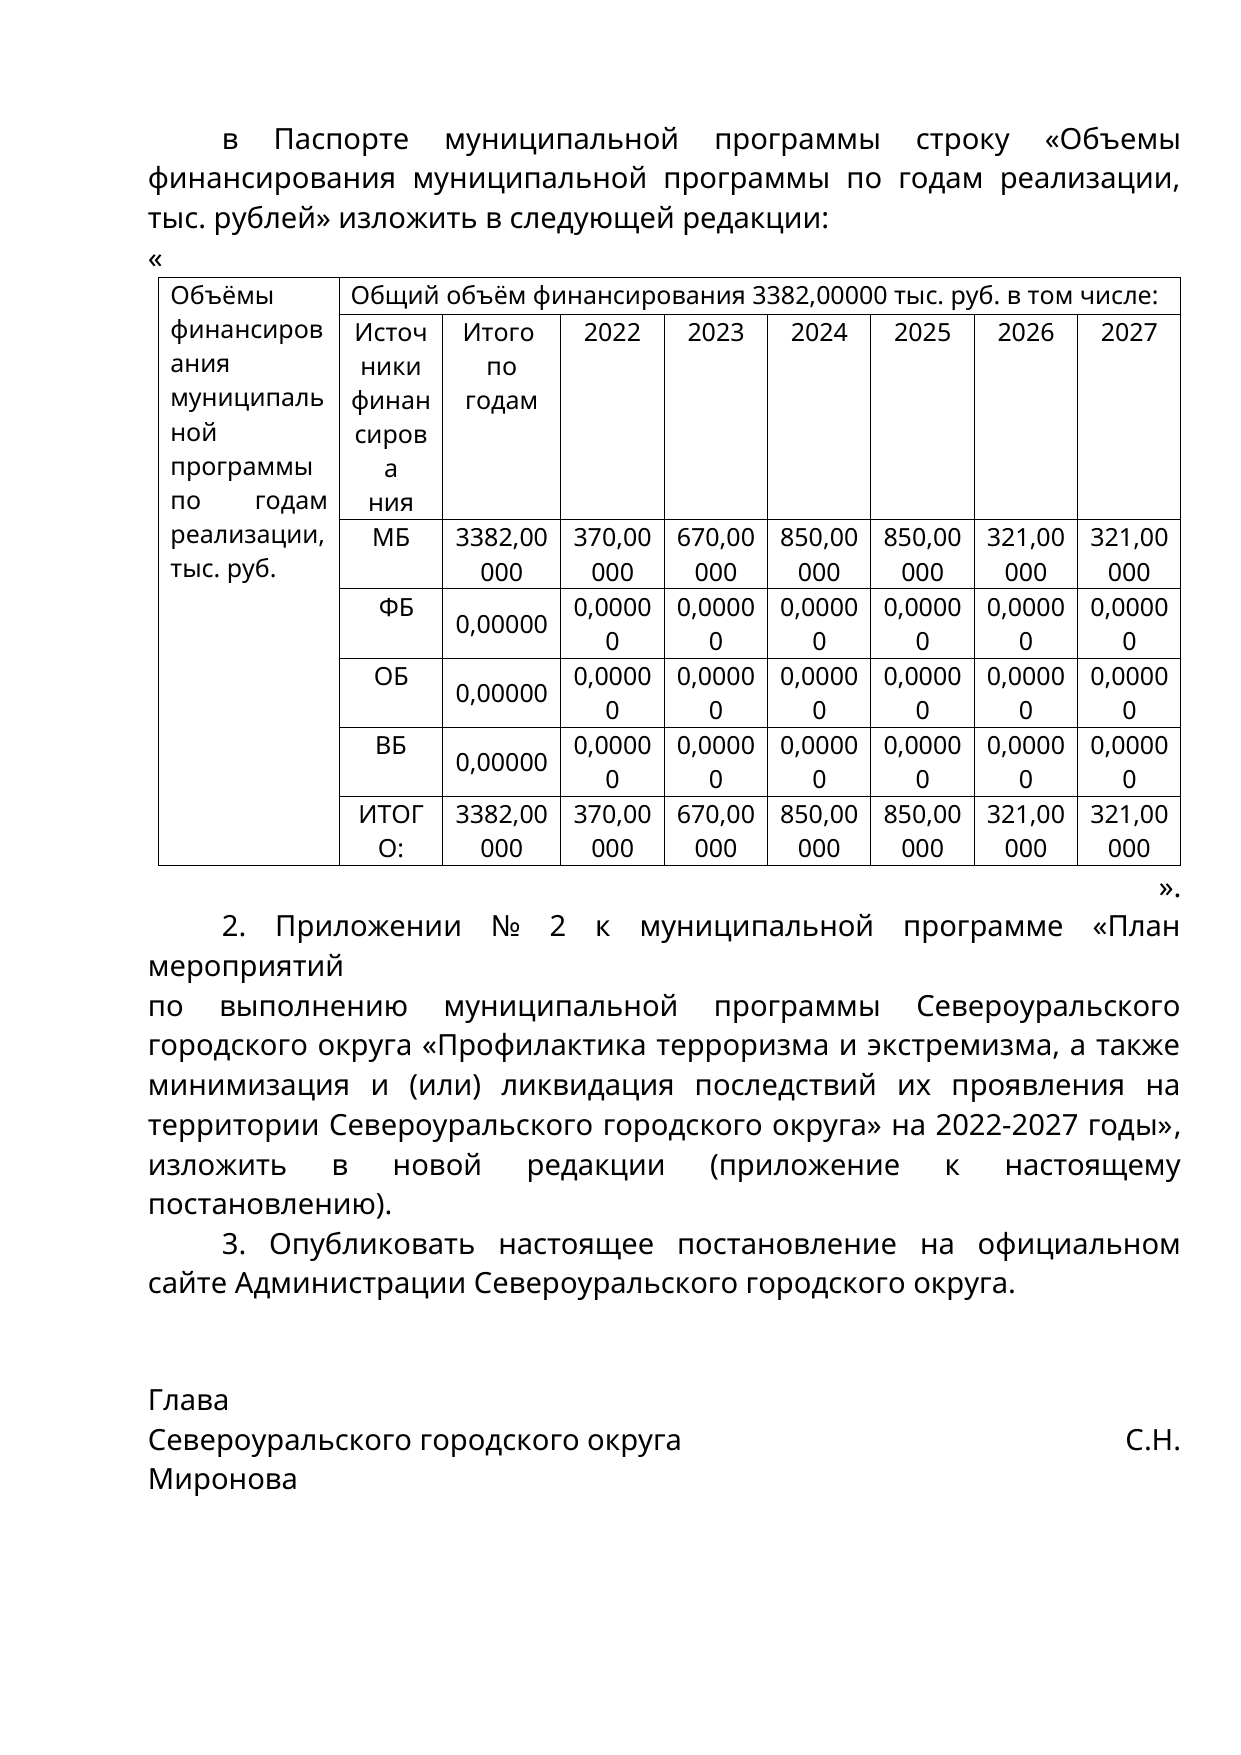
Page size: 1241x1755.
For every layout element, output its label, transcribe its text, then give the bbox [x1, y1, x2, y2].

table_cell 321,00000 [975, 797, 1077, 865]
table_cell 0,00000 [871, 659, 974, 727]
text Глава [148, 1379, 1181, 1419]
table_cell ФБ [340, 589, 442, 657]
table_cell 0,00000 [443, 589, 560, 657]
table_cell 2023 [665, 315, 767, 519]
table_cell 0,00000 [1078, 589, 1180, 657]
table_cell 850,00000 [768, 797, 870, 865]
table_cell 0,00000 [665, 728, 767, 796]
table_cell Итого по годам [443, 315, 560, 519]
table_cell 370,00000 [561, 520, 664, 588]
table_cell Источ ники финан сирова ния [340, 315, 442, 519]
table_cell 0,00000 [443, 728, 560, 796]
text 2. Приложении № 2 к муниципальной программе «План мероприятий по выполнению муниципальной программы Североуральского городского округа «Профилактика терроризма и экстремизма, а также минимизация и (или) ликвидация последствий их проявления на территории Североуральского городского округа» на 2022-2027 годы», изложить в новой редакции (приложение к настоящему постановлению). [148, 906, 1181, 1223]
table_cell 850,00000 [871, 520, 974, 588]
table_cell 2022 [561, 315, 664, 519]
table_cell 850,00000 [871, 797, 974, 865]
table_cell 3382,00000 [443, 797, 560, 865]
text 3. Опубликовать настоящее постановление на официальном сайте Администрации Североуральского городского округа. [148, 1223, 1181, 1302]
table_cell 0,00000 [975, 589, 1077, 657]
table_cell 850,00000 [768, 520, 870, 588]
table_cell 0,00000 [768, 659, 870, 727]
table_cell 2027 [1078, 315, 1180, 519]
table_cell 0,00000 [561, 589, 664, 657]
table_cell 321,00000 [975, 520, 1077, 588]
table_cell 0,00000 [561, 659, 664, 727]
table_cell 0,00000 [975, 728, 1077, 796]
table_cell 0,00000 [1078, 659, 1180, 727]
table_cell 0,00000 [1078, 728, 1180, 796]
table_cell 0,00000 [665, 659, 767, 727]
table_cell 3382,00000 [443, 520, 560, 588]
text « [148, 237, 1181, 277]
table_cell ОБ [340, 659, 442, 727]
table_cell 0,00000 [871, 589, 974, 657]
table_cell 0,00000 [768, 589, 870, 657]
table_cell 2026 [975, 315, 1077, 519]
table_cell ВБ [340, 728, 442, 796]
table_cell 670,00000 [665, 797, 767, 865]
table_cell 0,00000 [561, 728, 664, 796]
table_cell 0,00000 [443, 659, 560, 727]
table_cell 2024 [768, 315, 870, 519]
table_cell 670,00000 [665, 520, 767, 588]
table_cell 0,00000 [768, 728, 870, 796]
table_cell 0,00000 [871, 728, 974, 796]
table_cell 321,00000 [1078, 797, 1180, 865]
table_header Объёмы финансирования муниципальной программы по годам реализации, тыс. руб. [159, 278, 339, 865]
table_cell МБ [340, 520, 442, 588]
table_cell ИТОГО: [340, 797, 442, 865]
table_cell 321,00000 [1078, 520, 1180, 588]
table_header Общий объём финансирования 3382,00000 тыс. руб. в том числе: [340, 278, 1180, 314]
text в Паспорте муниципальной программы строку «Объемы финансирования муниципальной программы по годам реализации, тыс. рублей» изложить в следующей редакции: [148, 118, 1181, 237]
table_cell 0,00000 [665, 589, 767, 657]
text ». [148, 866, 1181, 906]
text Североуральского городского округа С.Н. Миронова [148, 1419, 1181, 1498]
table_cell 370,00000 [561, 797, 664, 865]
table_cell 0,00000 [975, 659, 1077, 727]
table_cell 2025 [871, 315, 974, 519]
